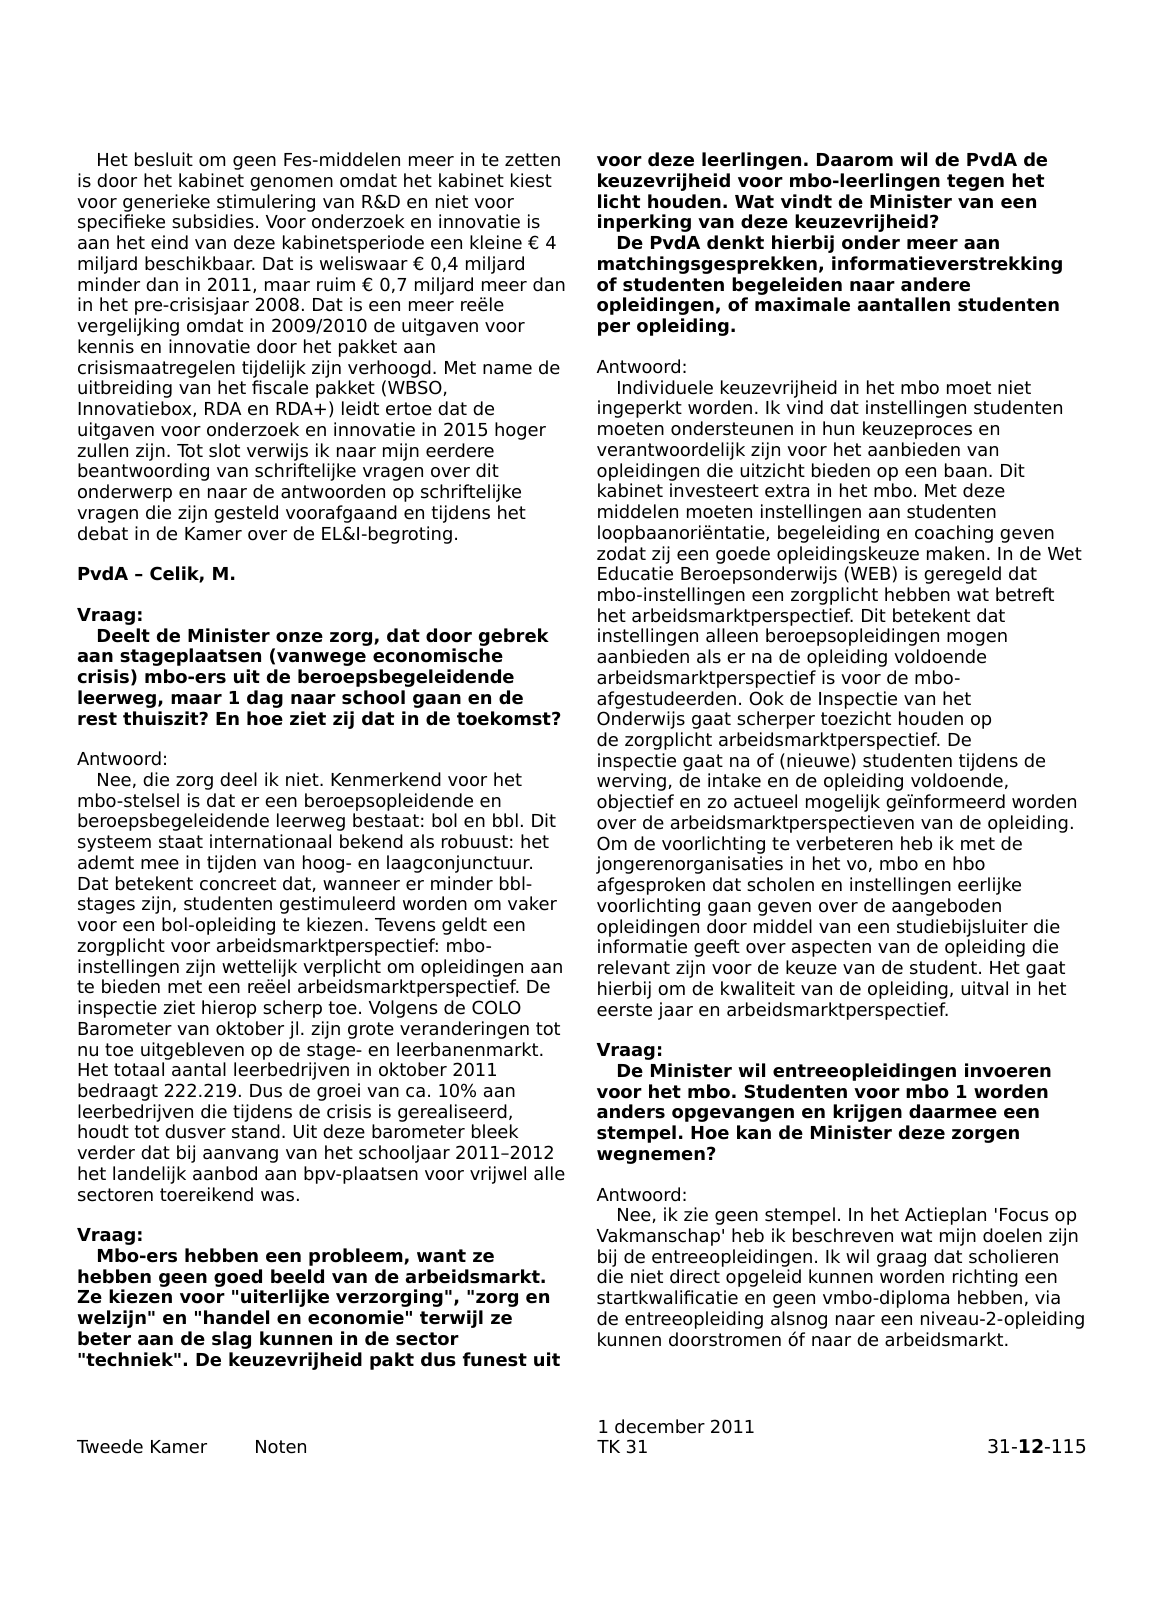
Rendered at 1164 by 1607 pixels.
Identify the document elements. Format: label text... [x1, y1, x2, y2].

text Nee, die zorg deel ik niet. Kenmerkend voor het mbo-stelsel is dat er een beroepsopleidende en beroepsbegeleidende leerweg bestaat: bol en bbl. Dit systeem staat internationaal bekend als robuust: het ademt mee in tijden van hoog- en laagconjunctuur. Dat betekent concreet dat, wanneer er minder bbl-stages zijn, studenten gestimuleerd worden om vaker voor een bol-opleiding te kiezen. Tevens geldt een zorgplicht voor arbeidsmarktperspectief: mbo-instellingen zijn wettelijk verplicht om opleidingen aan te bieden met een reëel arbeidsmarktperspectief. De inspectie ziet hierop scherp toe. Volgens de COLO Barometer van oktober jl. zijn grote veranderingen tot nu toe uitgebleven op de stage- en leerbanenmarkt. Het totaal aantal leerbedrijven in oktober 2011 bedraagt 222.219. Dus de groei van ca. 10% aan leerbedrijven die tijdens de crisis is gerealiseerd, houdt tot dusver stand. Uit deze barometer bleek verder dat bij aanvang van het schooljaar 2011–2012 het landelijk aanbod aan bpv-plaatsen voor vrijwel alle sectoren toereikend was. [77, 770, 567, 1205]
text Mbo-ers hebben een probleem, want ze hebben geen goed beeld van de arbeidsmarkt. Ze kiezen voor "uiterlijke verzorging", "zorg en welzijn" en "handel en economie" terwijl ze beter aan de slag kunnen in de sector "techniek". De keuzevrijheid pakt dus funest uit [77, 1246, 567, 1370]
text Het besluit om geen Fes-middelen meer in te zetten is door het kabinet genomen omdat het kabinet kiest voor generieke stimulering van R&D en niet voor specifieke subsidies. Voor onderzoek en innovatie is aan het eind van deze kabinetsperiode een kleine € 4 miljard beschikbaar. Dat is weliswaar € 0,4 miljard minder dan in 2011, maar ruim € 0,7 miljard meer dan in het pre-crisisjaar 2008. Dat is een meer reële vergelijking omdat in 2009/2010 de uitgaven voor kennis en innovatie door het pakket aan crisismaatregelen tijdelijk zijn verhoogd. Met name de uitbreiding van het fiscale pakket (WBSO, Innovatiebox, RDA en RDA+) leidt ertoe dat de uitgaven voor onderzoek en innovatie in 2015 hoger zullen zijn. Tot slot verwijs ik naar mijn eerdere beantwoording van schriftelijke vragen over dit onderwerp en naar de antwoorden op schriftelijke vragen die zijn gesteld voorafgaand en tijdens het debat in de Kamer over de EL&I-begroting. [77, 150, 567, 544]
text Antwoord: [596, 357, 1087, 377]
text De PvdA denkt hierbij onder meer aan matchingsgesprekken, informatieverstrekking of studenten begeleiden naar andere opleidingen, of maximale aantallen studenten per opleiding. [596, 233, 1087, 337]
text PvdA – Celik, M. [77, 564, 567, 585]
text Vraag: [77, 1225, 567, 1246]
text Antwoord: [77, 749, 567, 770]
text Nee, ik zie geen stempel. In het Actieplan 'Focus op Vakmanschap' heb ik beschreven wat mijn doelen zijn bij de entreeopleidingen. Ik wil graag dat scholieren die niet direct opgeleid kunnen worden richting een startkwalificatie en geen vmbo-diploma hebben, via de entreeopleiding alsnog naar een niveau-2-opleiding kunnen doorstromen óf naar de arbeidsmarkt. [596, 1205, 1087, 1350]
text Deelt de Minister onze zorg, dat door gebrek aan stageplaatsen (vanwege economische crisis) mbo-ers uit de beroepsbegeleidende leerweg, maar 1 dag naar school gaan en de rest thuiszit? En hoe ziet zij dat in de toekomst? [77, 626, 567, 729]
text Antwoord: [596, 1184, 1087, 1205]
text Vraag: [596, 1040, 1087, 1061]
text Individuele keuzevrijheid in het mbo moet niet ingeperkt worden. Ik vind dat instellingen studenten moeten ondersteunen in hun keuzeproces en verantwoordelijk zijn voor het aanbieden van opleidingen die uitzicht bieden op een baan. Dit kabinet investeert extra in het mbo. Met deze middelen moeten instellingen aan studenten loopbaanoriëntatie, begeleiding en coaching geven zodat zij een goede opleidingskeuze maken. In de Wet Educatie Beroepsonderwijs (WEB) is geregeld dat mbo-instellingen een zorgplicht hebben wat betreft het arbeidsmarktperspectief. Dit betekent dat instellingen alleen beroepsopleidingen mogen aanbieden als er na de opleiding voldoende arbeidsmarktperspectief is voor de mbo-afgestudeerden. Ook de Inspectie van het Onderwijs gaat scherper toezicht houden op de zorgplicht arbeidsmarktperspectief. De inspectie gaat na of (nieuwe) studenten tijdens de werving, de intake en de opleiding voldoende, objectief en zo actueel mogelijk geïnformeerd worden over de arbeidsmarktperspectieven van de opleiding. Om de voorlichting te verbeteren heb ik met de jongerenorganisaties in het vo, mbo en hbo afgesproken dat scholen en instellingen eerlijke voorlichting gaan geven over de aangeboden opleidingen door middel van een studiebijsluiter die informatie geeft over aspecten van de opleiding die relevant zijn voor de keuze van de student. Het gaat hierbij om de kwaliteit van de opleiding, uitval in het eerste jaar en arbeidsmarktperspectief. [596, 377, 1087, 1020]
text voor deze leerlingen. Daarom wil de PvdA de keuzevrijheid voor mbo-leerlingen tegen het licht houden. Wat vindt de Minister van een inperking van deze keuzevrijheid? [596, 150, 1087, 233]
text Vraag: [77, 605, 567, 626]
text De Minister wil entreeopleidingen invoeren voor het mbo. Studenten voor mbo 1 worden anders opgevangen en krijgen daarmee een stempel. Hoe kan de Minister deze zorgen wegnemen? [596, 1061, 1087, 1164]
